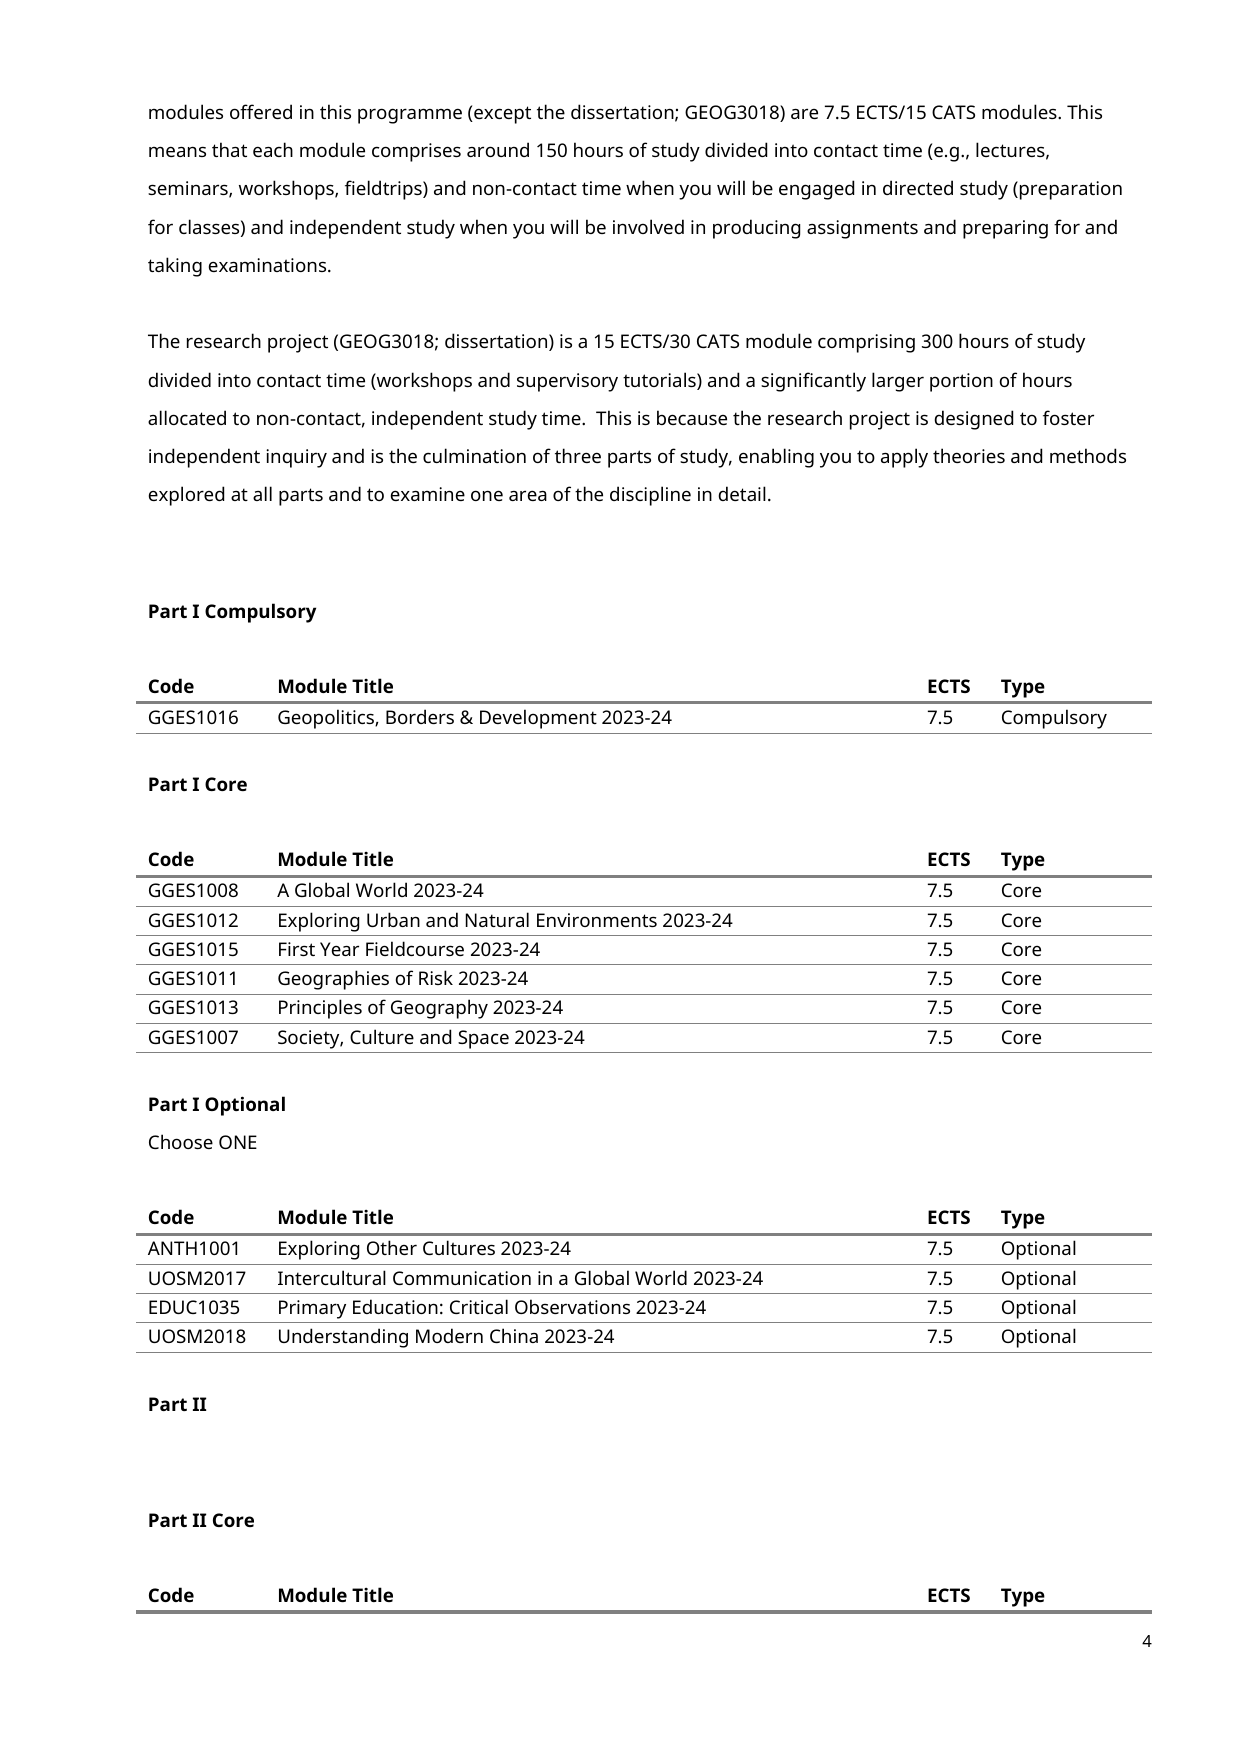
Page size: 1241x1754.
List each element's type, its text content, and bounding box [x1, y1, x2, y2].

table_cell 7.5 [916, 1323, 989, 1352]
table_cell Type [989, 846, 1152, 874]
table_cell GGES1012 [136, 907, 266, 935]
table_cell ECTS [916, 1582, 989, 1610]
table_cell 7.5 [916, 878, 989, 906]
table_cell GGES1016 [136, 704, 266, 732]
table_cell Compulsory [989, 704, 1152, 732]
table_cell 7.5 [916, 995, 989, 1023]
table_cell GGES1007 [136, 1024, 266, 1052]
table_cell EDUC1035 [136, 1294, 266, 1322]
table_cell 7.5 [916, 1024, 989, 1052]
table_cell A Global World 2023-24 [266, 878, 916, 906]
table_cell Part I Optional Choose ONE [136, 1053, 1152, 1204]
table_cell Code [136, 1582, 266, 1610]
table_cell Part I Core [136, 734, 1152, 846]
table_cell Exploring Other Cultures 2023-24 [266, 1236, 916, 1264]
table_cell Module Title [266, 846, 916, 874]
table_cell ANTH1001 [136, 1236, 266, 1264]
table_cell Module Title [266, 1204, 916, 1232]
table_cell Type [989, 1204, 1152, 1232]
table_cell UOSM2017 [136, 1265, 266, 1293]
table_cell Core [989, 995, 1152, 1023]
table_cell GGES1013 [136, 995, 266, 1023]
table_cell ECTS [916, 846, 989, 874]
table_cell Type [989, 1582, 1152, 1610]
table_cell 7.5 [916, 907, 989, 935]
table_cell Understanding Modern China 2023-24 [266, 1323, 916, 1352]
table_cell Core [989, 878, 1152, 906]
table_cell Optional [989, 1323, 1152, 1352]
table_cell Primary Education: Critical Observations 2023-24 [266, 1294, 916, 1322]
table_cell Code [136, 846, 266, 874]
table_header modules offered in this programme (except the dissertation; GEOG3018) are 7.5 ECTS/15 CATS modules. This means that each module comprises around 150 hours of study divided into contact time (e.g., lectures, seminars, workshops, fieldtrips) and non-contact time when you will be engaged in directed study (preparation for classes) and independent study when you will be involved in producing assignments and preparing for and taking examinations. The research project (GEOG3018; dissertation) is a 15 ECTS/30 CATS module comprising 300 hours of study divided into contact time (workshops and supervisory tutorials) and a significantly larger portion of hours allocated to non-contact, independent study time. This is because the research project is designed to foster independent inquiry and is the culmination of three parts of study, enabling you to apply theories and methods explored at all parts and to examine one area of the discipline in detail. [136, 99, 1152, 560]
table_cell Optional [989, 1294, 1152, 1322]
table_cell First Year Fieldcourse 2023-24 [266, 936, 916, 964]
table_cell Exploring Urban and Natural Environments 2023-24 [266, 907, 916, 935]
table_cell Module Title [266, 1582, 916, 1610]
table_cell Code [136, 673, 266, 701]
table_cell 7.5 [916, 1236, 989, 1264]
table_cell 7.5 [916, 704, 989, 732]
table_cell Principles of Geography 2023-24 [266, 995, 916, 1023]
table_cell Core [989, 907, 1152, 935]
table_cell Part I Compulsory [136, 560, 1152, 673]
table_cell Core [989, 1024, 1152, 1052]
table_cell 7.5 [916, 1265, 989, 1293]
table_cell GGES1011 [136, 965, 266, 994]
table_cell GGES1015 [136, 936, 266, 964]
table_cell 7.5 [916, 936, 989, 964]
table_cell Core [989, 936, 1152, 964]
table_cell Intercultural Communication in a Global World 2023-24 [266, 1265, 916, 1293]
table_cell Code [136, 1204, 266, 1232]
table_cell Part II Core [136, 1470, 1152, 1582]
table_cell Geographies of Risk 2023-24 [266, 965, 916, 994]
table_cell Geopolitics, Borders & Development 2023-24 [266, 704, 916, 732]
table_cell ECTS [916, 1204, 989, 1232]
table_cell 7.5 [916, 1294, 989, 1322]
table_cell Optional [989, 1265, 1152, 1293]
table_cell Part II [136, 1353, 1152, 1469]
table_cell Society, Culture and Space 2023-24 [266, 1024, 916, 1052]
table_cell GGES1008 [136, 878, 266, 906]
table_cell Core [989, 965, 1152, 994]
table_cell 7.5 [916, 965, 989, 994]
table_cell Type [989, 673, 1152, 701]
table_cell UOSM2018 [136, 1323, 266, 1352]
table_cell Module Title [266, 673, 916, 701]
table_cell ECTS [916, 673, 989, 701]
table_cell Optional [989, 1236, 1152, 1264]
